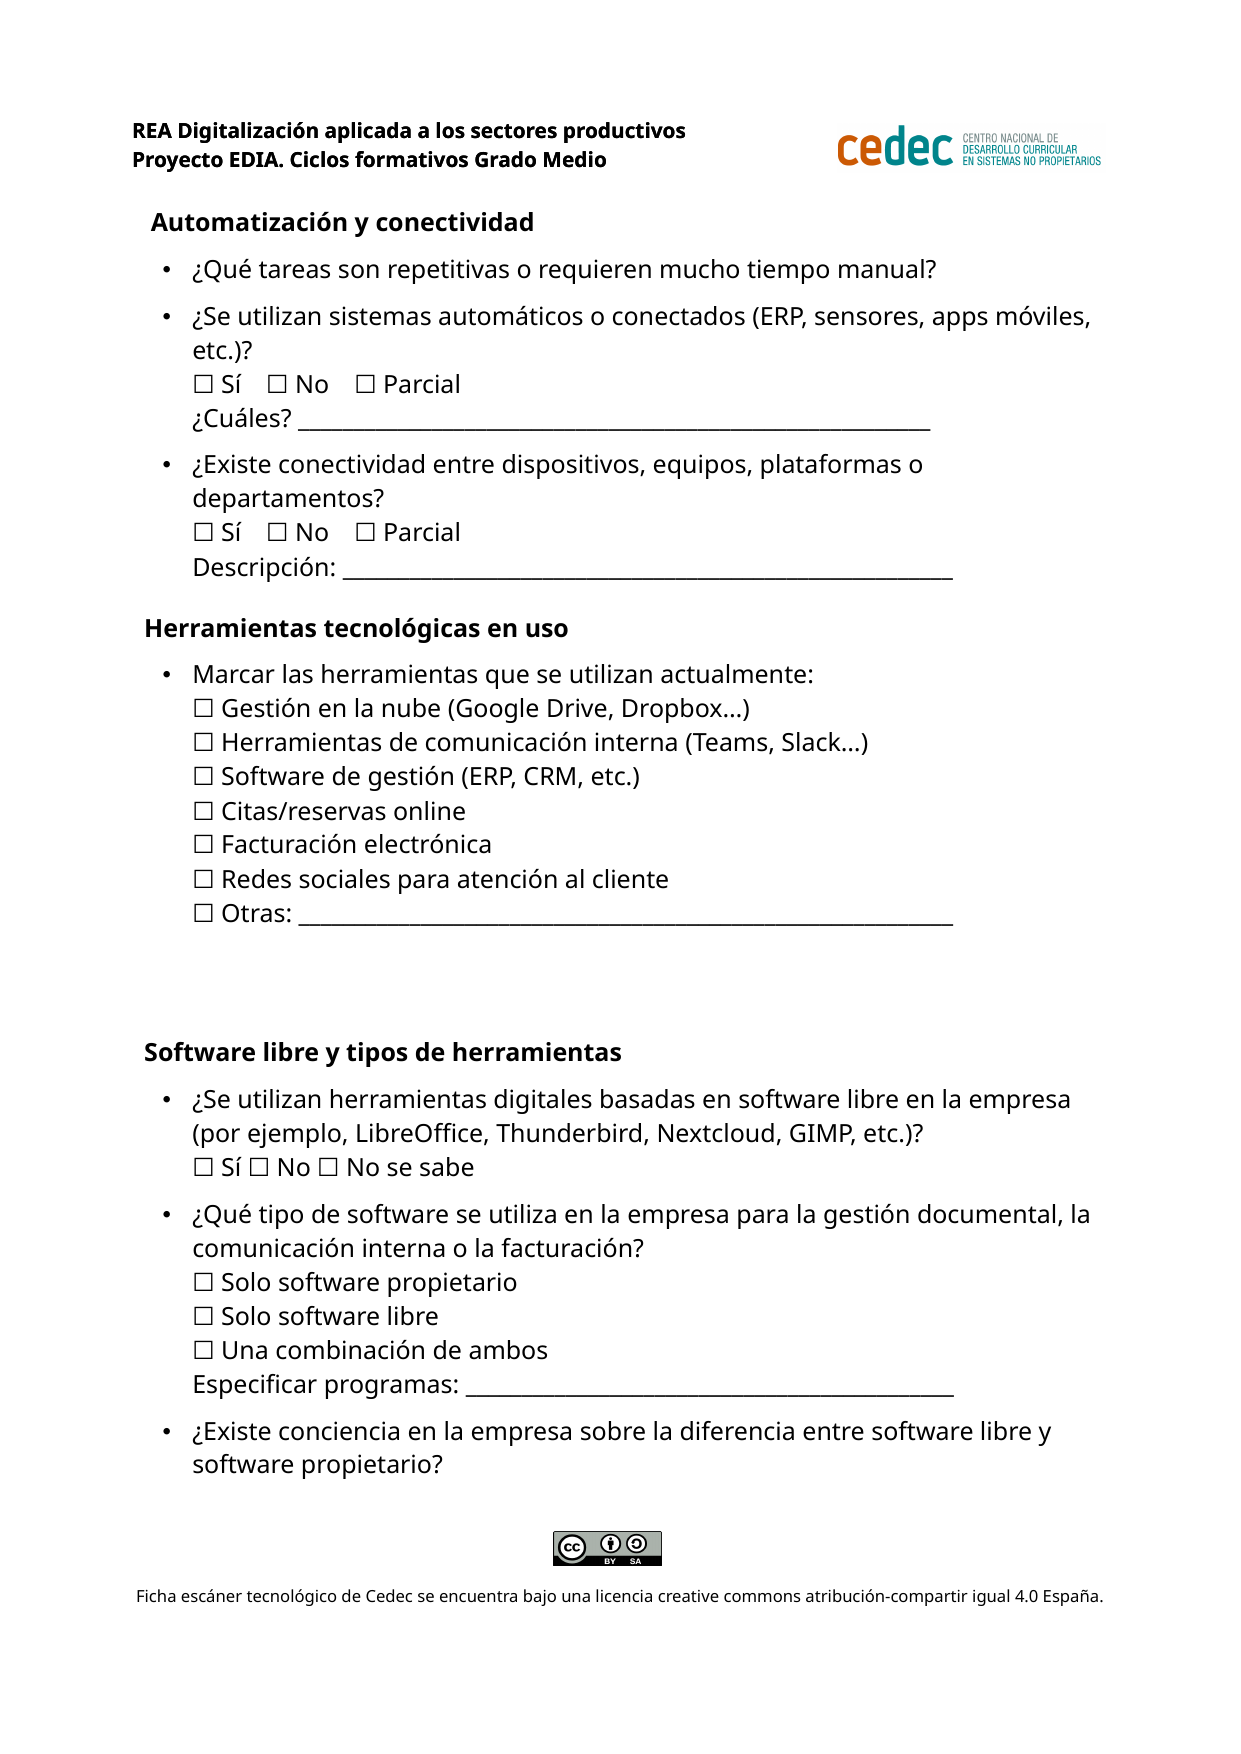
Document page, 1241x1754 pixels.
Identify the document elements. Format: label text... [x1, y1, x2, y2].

list ¿Existe conciencia en la empresa sobre la diferencia entre software libre y software propietario? [162, 1413, 1122, 1481]
list ¿Qué tareas son repetitivas o requieren mucho tiempo manual? [162, 252, 1122, 286]
list ¿Se utilizan sistemas automáticos o conectados (ERP, sensores, apps móviles, etc.)? ☐ Sí ☐ No ☐ Parcial ¿Cuáles? _________________________________________________________ [162, 298, 1122, 434]
list Marcar las herramientas que se utilizan actualmente: ☐ Gestión en la nube (Google Drive, Dropbox…) ☐ Herramientas de comunicación interna (Teams, Slack…) ☐ Software de gestión (ERP, CRM, etc.) ☐ Citas/reservas online ☐ Facturación electrónica ☐ Redes sociales para atención al cliente ☐ Otras: ___________________________________________________________ [162, 657, 1122, 929]
text Software libre y tipos de herramientas [118, 1035, 1122, 1069]
picture [837, 123, 1107, 173]
subtitle Automatización y conectividad [118, 205, 1122, 239]
list ¿Qué tipo de software se utiliza en la empresa para la gestión documental, la comunicación interna o la facturación? ☐ Solo software propietario ☐ Solo software libre ☐ Una combinación de ambos Especificar programas: ____________________________________________ [162, 1196, 1122, 1401]
list ¿Se utilizan herramientas digitales basadas en software libre en la empresa (por ejemplo, LibreOffice, Thunderbird, Nextcloud, GIMP, etc.)? ☐ Sí ☐ No ☐ No se sabe [162, 1082, 1122, 1184]
subtitle Herramientas tecnológicas en uso [118, 610, 1122, 644]
picture [553, 1531, 662, 1566]
list ¿Existe conectividad entre dispositivos, equipos, plataformas o departamentos? ☐ Sí ☐ No ☐ Parcial Descripción: _______________________________________________________ [162, 447, 1122, 583]
